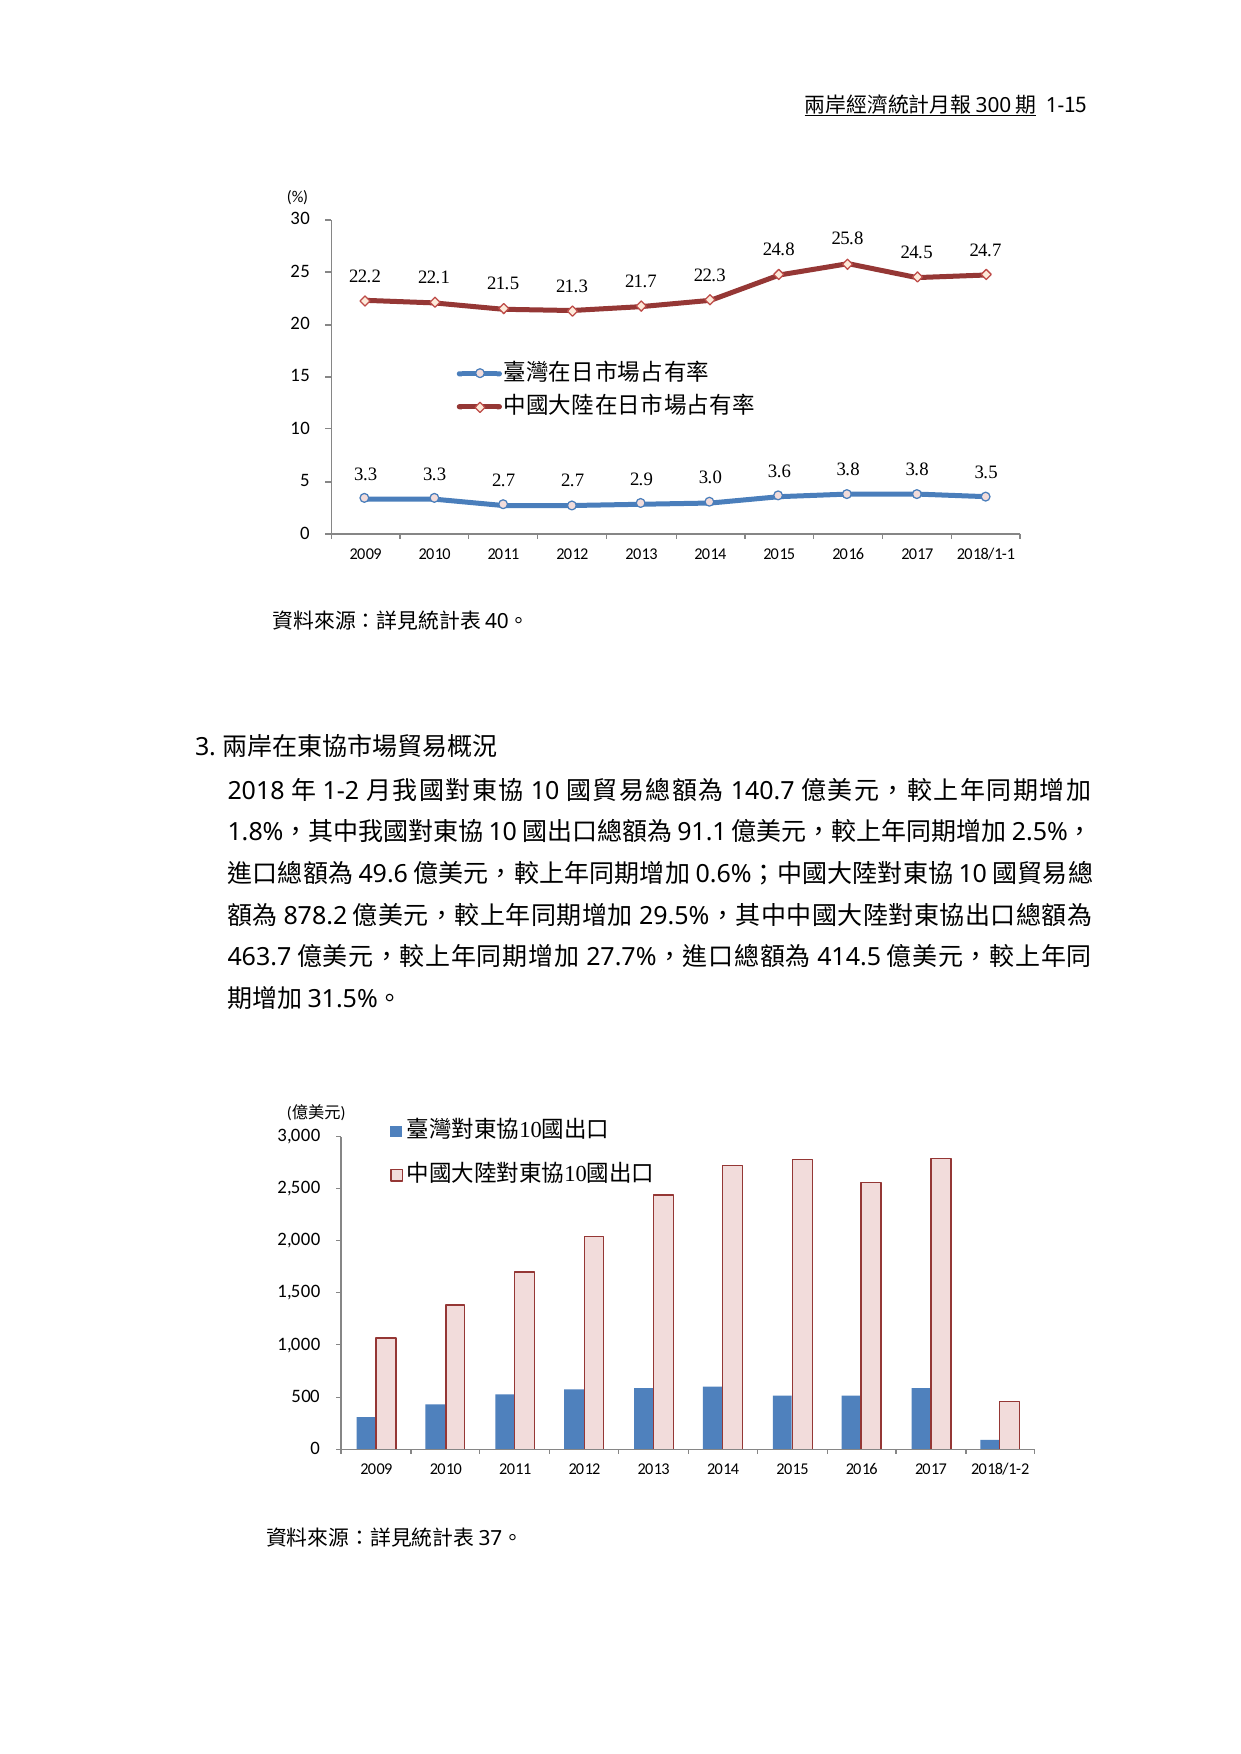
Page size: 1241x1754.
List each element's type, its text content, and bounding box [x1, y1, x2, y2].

text 資料來源：詳見統計表37。 [177, 1495, 1087, 1557]
text 2018年1-2月我國對東協10國貿易總額為140.7億美元，較上年同期增加1.8%，其中我國對東協10國出口總額為91.1億美元，較上年同期增加2.5%，進口總額為49.6億美元，較上年同期增加0.6%；中國大陸對東協10國貿易總額為878.2億美元，較上年同期增加29.5%，其中中國大陸對東協出口總額為463.7億美元，較上年同期增加27.7%，進口總額為414.5億美元，較上年同期增加31.5%。 [227, 848, 1093, 856]
text 資料來源：詳見統計表40。 [272, 578, 1087, 641]
text 2018年1-2月我國對東協10國貿易總額為140.7億美元，較上年同期增加1.8%，其中我國對東協10國出口總額為91.1億美元，較上年同期增加2.5%，進口總額為49.6億美元，較上年同期增加0.6%；中國大陸對東協10國貿易總額為878.2億美元，較上年同期增加29.5%，其中中國大陸對東協出口總額為463.7億美元，較上年同期增加27.7%，進口總額為414.5億美元，較上年同期增加31.5%。 [227, 766, 1093, 814]
text 2018年1-2月我國對東協10國貿易總額為140.7億美元，較上年同期增加1.8%，其中我國對東協10國出口總額為91.1億美元，較上年同期增加2.5%，進口總額為49.6億美元，較上年同期增加0.6%；中國大陸對東協10國貿易總額為878.2億美元，較上年同期增加29.5%，其中中國大陸對東協出口總額為463.7億美元，較上年同期增加27.7%，進口總額為414.5億美元，較上年同期增加31.5%。 [227, 890, 1093, 898]
text 3. 兩岸在東協市場貿易概況 [195, 703, 1087, 766]
text 2018年1-2月我國對東協10國貿易總額為140.7億美元，較上年同期增加1.8%，其中我國對東協10國出口總額為91.1億美元，較上年同期增加2.5%，進口總額為49.6億美元，較上年同期增加0.6%；中國大陸對東協10國貿易總額為878.2億美元，較上年同期增加29.5%，其中中國大陸對東協出口總額為463.7億美元，較上年同期增加27.7%，進口總額為414.5億美元，較上年同期增加31.5%。 [227, 931, 1093, 1016]
